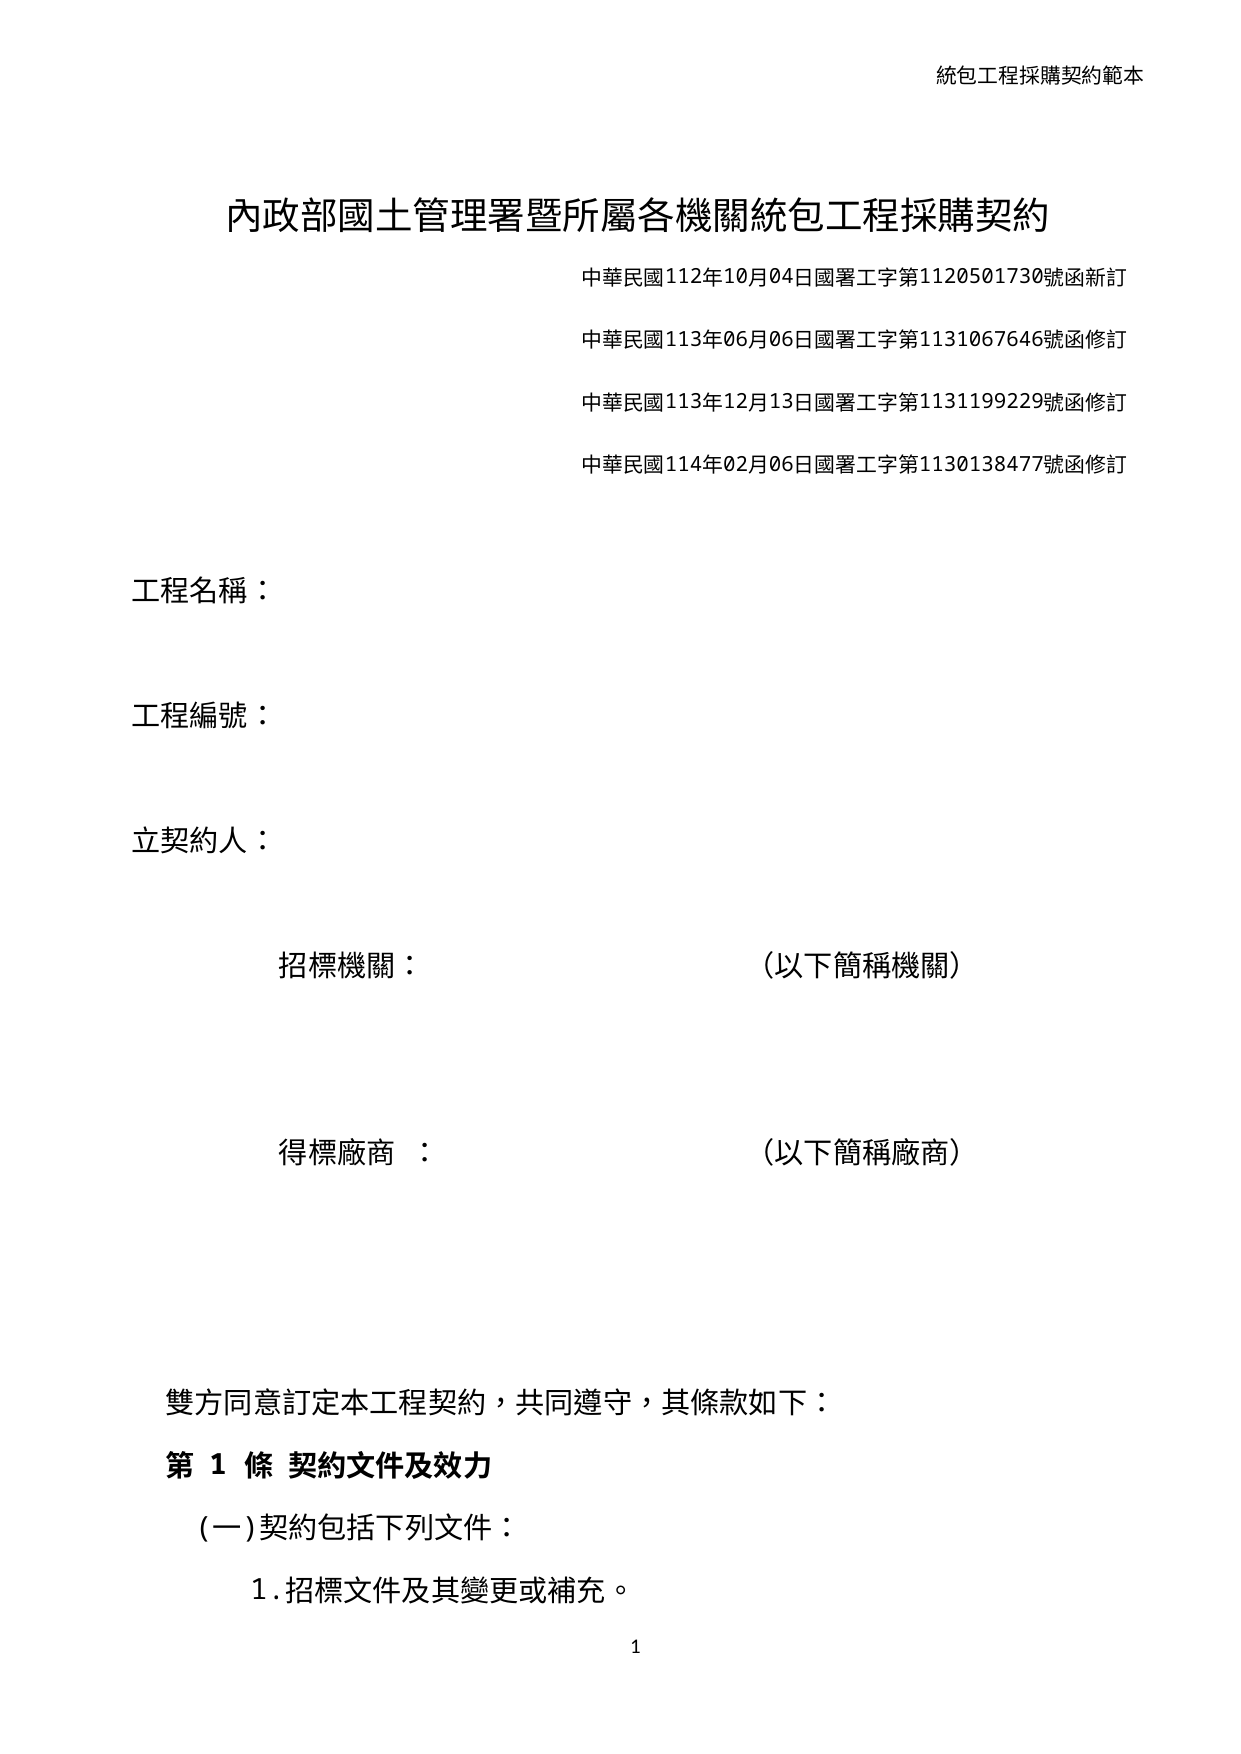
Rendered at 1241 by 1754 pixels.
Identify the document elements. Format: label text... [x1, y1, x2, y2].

text 中華民國113年06月06日國署工字第1131067646號函修訂 [581, 297, 1139, 359]
text 內政部國土管理署暨所屬各機關統包工程採購契約 [131, 172, 1144, 234]
text 中華民國113年12月13日國署工字第1131199229號函修訂 [581, 359, 1139, 422]
text 得標廠商 ： （以下簡稱廠商） [279, 1109, 1144, 1172]
table_cell [154, 1547, 196, 1609]
text 招標機關： （以下簡稱機關） [279, 922, 1144, 984]
text 中華民國112年10月04日國署工字第1120501730號函新訂 [581, 234, 1139, 297]
text 立契約人： [131, 797, 1144, 859]
table_cell [196, 1547, 239, 1609]
table_cell 第 1 條 契約文件及效力 [154, 1422, 1166, 1484]
table_header 雙方同意訂定本工程契約，共同遵守，其條款如下： [154, 1359, 1166, 1422]
text 中華民國114年02月06日國署工字第1130138477號函修訂 [581, 422, 1139, 484]
text 工程編號： [131, 672, 1144, 734]
text 工程名稱： [131, 547, 1144, 609]
table_cell (一)契約包括下列文件： [196, 1484, 1166, 1547]
table_cell 1.招標文件及其變更或補充。 [239, 1547, 1166, 1609]
table_cell [154, 1484, 196, 1547]
